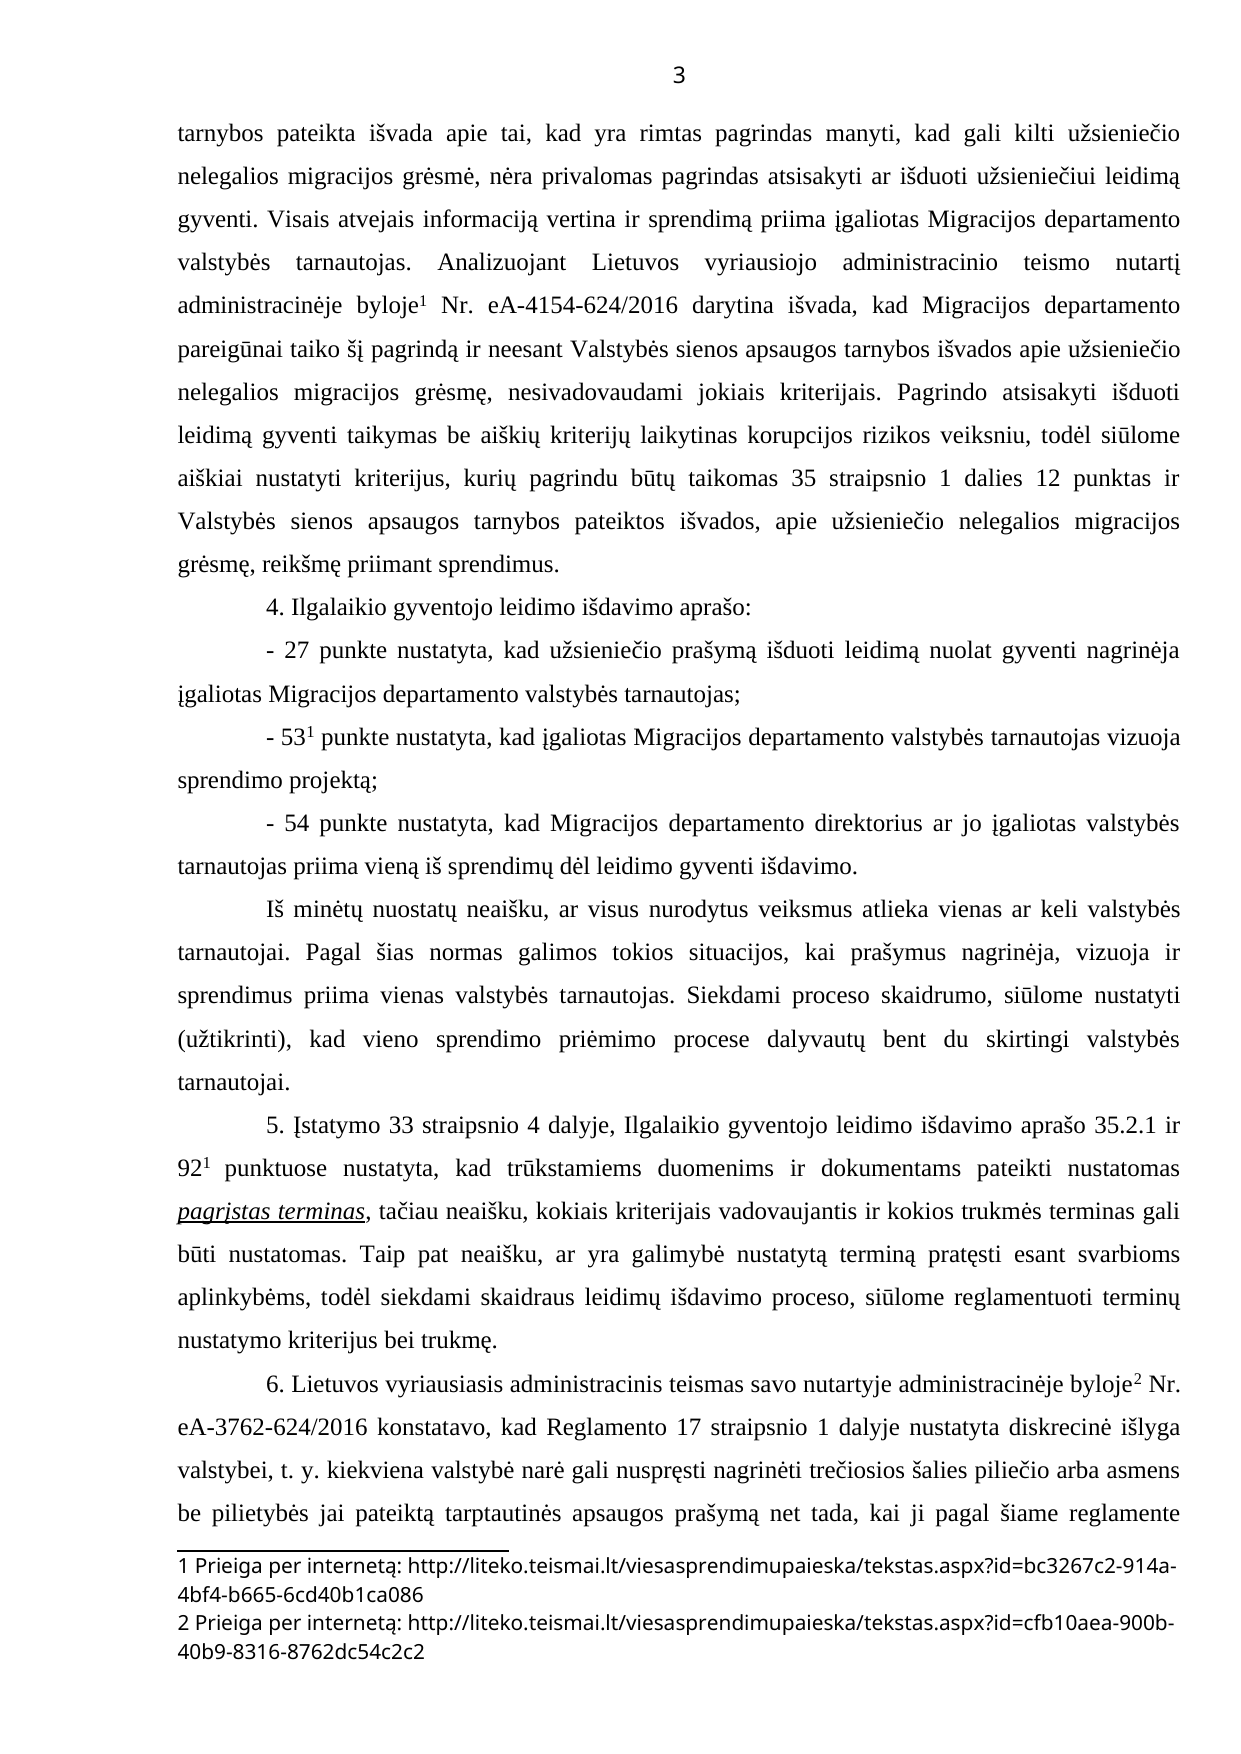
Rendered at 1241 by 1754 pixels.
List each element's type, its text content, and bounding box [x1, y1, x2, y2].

text - 54 punkte nustatyta, kad Migracijos departamento direktorius ar jo įgaliotas valstybės tarnautojas priima vieną iš sprendimų dėl leidimo gyventi išdavimo. [177, 808, 1181, 880]
text 6. Lietuvos vyriausiasis administracinis teismas savo nutartyje administracinėje byloje Nr. eA-3762-624/2016 konstatavo, kad Reglamento 17 straipsnio 1 dalyje nustatyta diskrecinė išlyga valstybei, t. y. kiekviena valstybė narė gali nuspręsti nagrinėti trečiosios šalies piliečio arba asmens be pilietybės jai pateiktą tarptautinės apsaugos prašymą net tada, kai ji pagal šiame reglamente [177, 1369, 1181, 1527]
text Prieiga per internetą: http://liteko.teismai.lt/viesasprendimupaieska/tekstas.aspx?id=bc3267c2-914a-4bf4-b665-6cd40b1ca086 [177, 1552, 1181, 1608]
text Prieiga per internetą: http://liteko.teismai.lt/viesasprendimupaieska/tekstas.aspx?id=cfb10aea-900b-40b9-8316-8762dc54c2c2 [177, 1608, 1181, 1665]
text - 27 punkte nustatyta, kad užsieniečio prašymą išduoti leidimą nuolat gyventi nagrinėja įgaliotas Migracijos departamento valstybės tarnautojas; [177, 636, 1181, 707]
text - 531 punkte nustatyta, kad įgaliotas Migracijos departamento valstybės tarnautojas vizuoja sprendimo projektą; [177, 722, 1181, 794]
text Iš minėtų nuostatų neaišku, ar visus nurodytus veiksmus atlieka vienas ar keli valstybės tarnautojai. Pagal šias normas galimos tokios situacijos, kai prašymus nagrinėja, vizuoja ir sprendimus priima vienas valstybės tarnautojas. Siekdami proceso skaidrumo, siūlome nustatyti (užtikrinti), kad vieno sprendimo priėmimo procese dalyvautų bent du skirtingi valstybės tarnautojai. [177, 894, 1181, 1096]
text 5. Įstatymo 33 straipsnio 4 dalyje, Ilgalaikio gyventojo leidimo išdavimo aprašo 35.2.1 ir 921 punktuose nustatyta, kad trūkstamiems duomenims ir dokumentams pateikti nustatomas pagrįstas terminas, tačiau neaišku, kokiais kriterijais vadovaujantis ir kokios trukmės terminas gali būti nustatomas. Taip pat neaišku, ar yra galimybė nustatytą terminą pratęsti esant svarbioms aplinkybėms, todėl siekdami skaidraus leidimų išdavimo proceso, siūlome reglamentuoti terminų nustatymo kriterijus bei trukmę. [177, 1110, 1181, 1354]
text tarnybos pateikta išvada apie tai, kad yra rimtas pagrindas manyti, kad gali kilti užsieniečio nelegalios migracijos grėsmė, nėra privalomas pagrindas atsisakyti ar išduoti užsieniečiui leidimą gyventi. Visais atvejais informaciją vertina ir sprendimą priima įgaliotas Migracijos departamento valstybės tarnautojas. Analizuojant Lietuvos vyriausiojo administracinio teismo nutartį administracinėje byloje Nr. eA-4154-624/2016 darytina išvada, kad Migracijos departamento pareigūnai taiko šį pagrindą ir neesant Valstybės sienos apsaugos tarnybos išvados apie užsieniečio nelegalios migracijos grėsmę, nesivadovaudami jokiais kriterijais. Pagrindo atsisakyti išduoti leidimą gyventi taikymas be aiškių kriterijų laikytinas korupcijos rizikos veiksniu, todėl siūlome aiškiai nustatyti kriterijus, kurių pagrindu būtų taikomas 35 straipsnio 1 dalies 12 punktas ir Valstybės sienos apsaugos tarnybos pateiktos išvados, apie užsieniečio nelegalios migracijos grėsmę, reikšmę priimant sprendimus. [177, 118, 1181, 578]
text 4. Ilgalaikio gyventojo leidimo išdavimo aprašo: [177, 592, 1181, 621]
